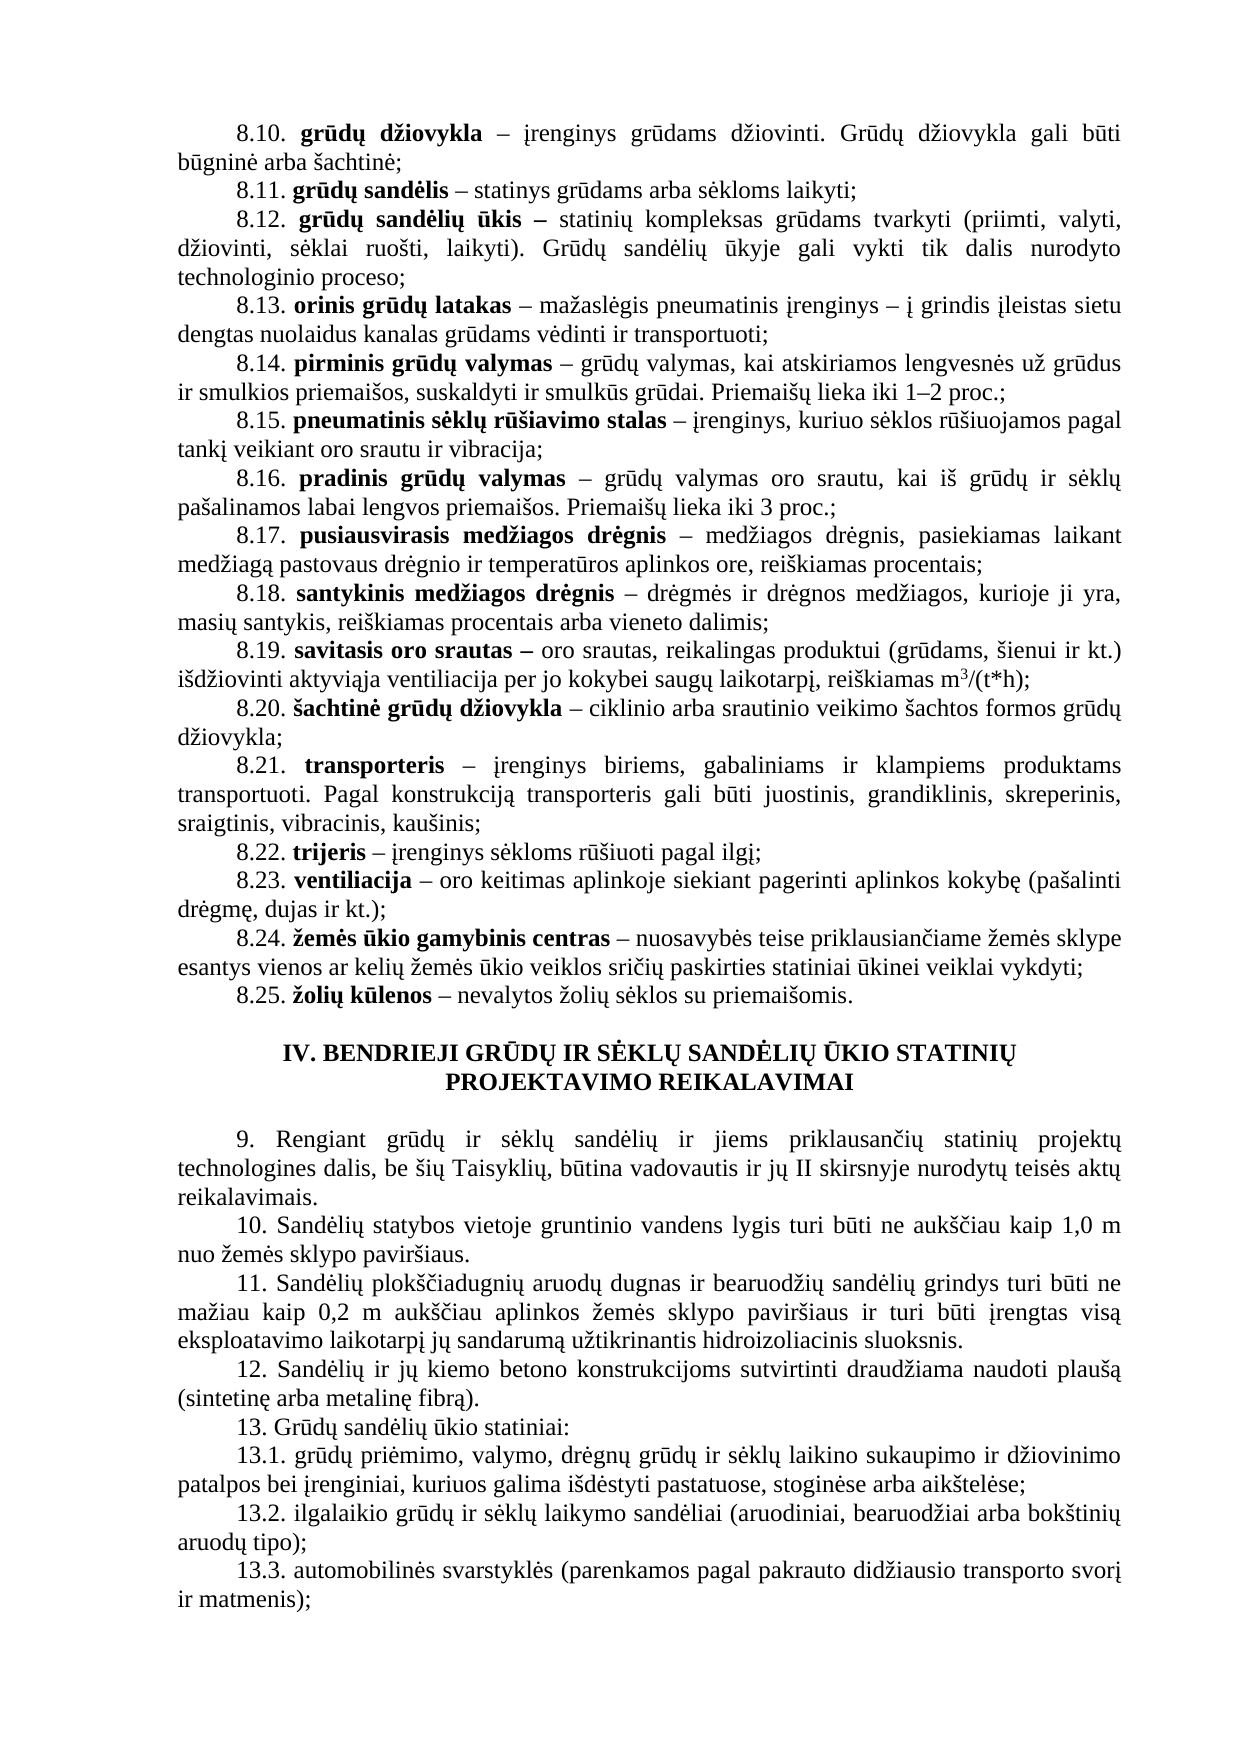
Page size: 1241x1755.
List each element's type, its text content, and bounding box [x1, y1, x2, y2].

text 8.16. pradinis grūdų valymas – grūdų valymas oro srautu, kai iš grūdų ir sėklų pašalinamos labai lengvos priemaišos. Priemaišų lieka iki 3 proc.; [177, 463, 1122, 521]
text 13. Grūdų sandėlių ūkio statiniai: [177, 1412, 1122, 1441]
text 8.21. transporteris – įrenginys biriems, gabaliniams ir klampiems produktams transportuoti. Pagal konstrukciją transporteris gali būti juostinis, grandiklinis, skreperinis, sraigtinis, vibracinis, kaušinis; [177, 751, 1122, 837]
text 8.20. šachtinė grūdų džiovykla – ciklinio arba srautinio veikimo šachtos formos grūdų džiovykla; [177, 693, 1122, 751]
text 13.1. grūdų priėmimo, valymo, drėgnų grūdų ir sėklų laikino sukaupimo ir džiovinimo patalpos bei įrenginiai, kuriuos galima išdėstyti pastatuose, stoginėse arba aikštelėse; [177, 1441, 1122, 1498]
text 8.22. trijeris – įrenginys sėkloms rūšiuoti pagal ilgį; [177, 837, 1122, 866]
text 8.10. grūdų džiovykla – įrenginys grūdams džiovinti. Grūdų džiovykla gali būti būgninė arba šachtinė; [177, 118, 1122, 176]
text 8.15. pneumatinis sėklų rūšiavimo stalas – įrenginys, kuriuo sėklos rūšiuojamos pagal tankį veikiant oro srautu ir vibracija; [177, 406, 1122, 463]
text 8.18. santykinis medžiagos drėgnis – drėgmės ir drėgnos medžiagos, kurioje ji yra, masių santykis, reiškiamas procentais arba vieneto dalimis; [177, 578, 1122, 636]
text 8.23. ventiliacija – oro keitimas aplinkoje siekiant pagerinti aplinkos kokybę (pašalinti drėgmę, dujas ir kt.); [177, 866, 1122, 923]
text 13.3. automobilinės svarstyklės (parenkamos pagal pakrauto didžiausio transporto svorį ir matmenis); [177, 1556, 1122, 1613]
text 8.19. savitasis oro srautas – oro srautas, reikalingas produktui (grūdams, šienui ir kt.) išdžiovinti aktyviąja ventiliacija per jo kokybei saugų laikotarpį, reiškiamas m3/(t*h); [177, 636, 1122, 693]
text 12. Sandėlių ir jų kiemo betono konstrukcijoms sutvirtinti draudžiama naudoti plaušą (sintetinę arba metalinę fibrą). [177, 1354, 1122, 1412]
text 8.24. žemės ūkio gamybinis centras – nuosavybės teise priklausiančiame žemės sklype esantys vienos ar kelių žemės ūkio veiklos sričių paskirties statiniai ūkinei veiklai vykdyti; [177, 923, 1122, 981]
text 8.11. grūdų sandėlis – statinys grūdams arba sėkloms laikyti; [177, 176, 1122, 204]
text 10. Sandėlių statybos vietoje gruntinio vandens lygis turi būti ne aukščiau kaip 1,0 m nuo žemės sklypo paviršiaus. [177, 1211, 1122, 1268]
text 8.12. grūdų sandėlių ūkis – statinių kompleksas grūdams tvarkyti (priimti, valyti, džiovinti, sėklai ruošti, laikyti). Grūdų sandėlių ūkyje gali vykti tik dalis nurodyto technologinio proceso; [177, 204, 1122, 291]
text IV. BENDRIEJI GRŪDŲ IR SĖKLŲ SANDĖLIŲ ŪKIO STATINIŲ PROJEKTAVIMO REIKALAVIMAI [177, 1038, 1122, 1096]
text 13.2. ilgalaikio grūdų ir sėklų laikymo sandėliai (aruodiniai, bearuodžiai arba bokštinių aruodų tipo); [177, 1498, 1122, 1556]
text 8.17. pusiausvirasis medžiagos drėgnis – medžiagos drėgnis, pasiekiamas laikant medžiagą pastovaus drėgnio ir temperatūros aplinkos ore, reiškiamas procentais; [177, 521, 1122, 578]
text 11. Sandėlių plokščiadugnių aruodų dugnas ir bearuodžių sandėlių grindys turi būti ne mažiau kaip 0,2 m aukščiau aplinkos žemės sklypo paviršiaus ir turi būti įrengtas visą eksploatavimo laikotarpį jų sandarumą užtikrinantis hidroizoliacinis sluoksnis. [177, 1268, 1122, 1354]
text 8.14. pirminis grūdų valymas – grūdų valymas, kai atskiriamos lengvesnės už grūdus ir smulkios priemaišos, suskaldyti ir smulkūs grūdai. Priemaišų lieka iki 1–2 proc.; [177, 348, 1122, 406]
text 8.13. orinis grūdų latakas – mažaslėgis pneumatinis įrenginys – į grindis įleistas sietu dengtas nuolaidus kanalas grūdams vėdinti ir transportuoti; [177, 291, 1122, 348]
text 9. Rengiant grūdų ir sėklų sandėlių ir jiems priklausančių statinių projektų technologines dalis, be šių Taisyklių, būtina vadovautis ir jų II skirsnyje nurodytų teisės aktų reikalavimais. [177, 1124, 1122, 1211]
text 8.25. žolių kūlenos – nevalytos žolių sėklos su priemaišomis. [177, 981, 1122, 1009]
